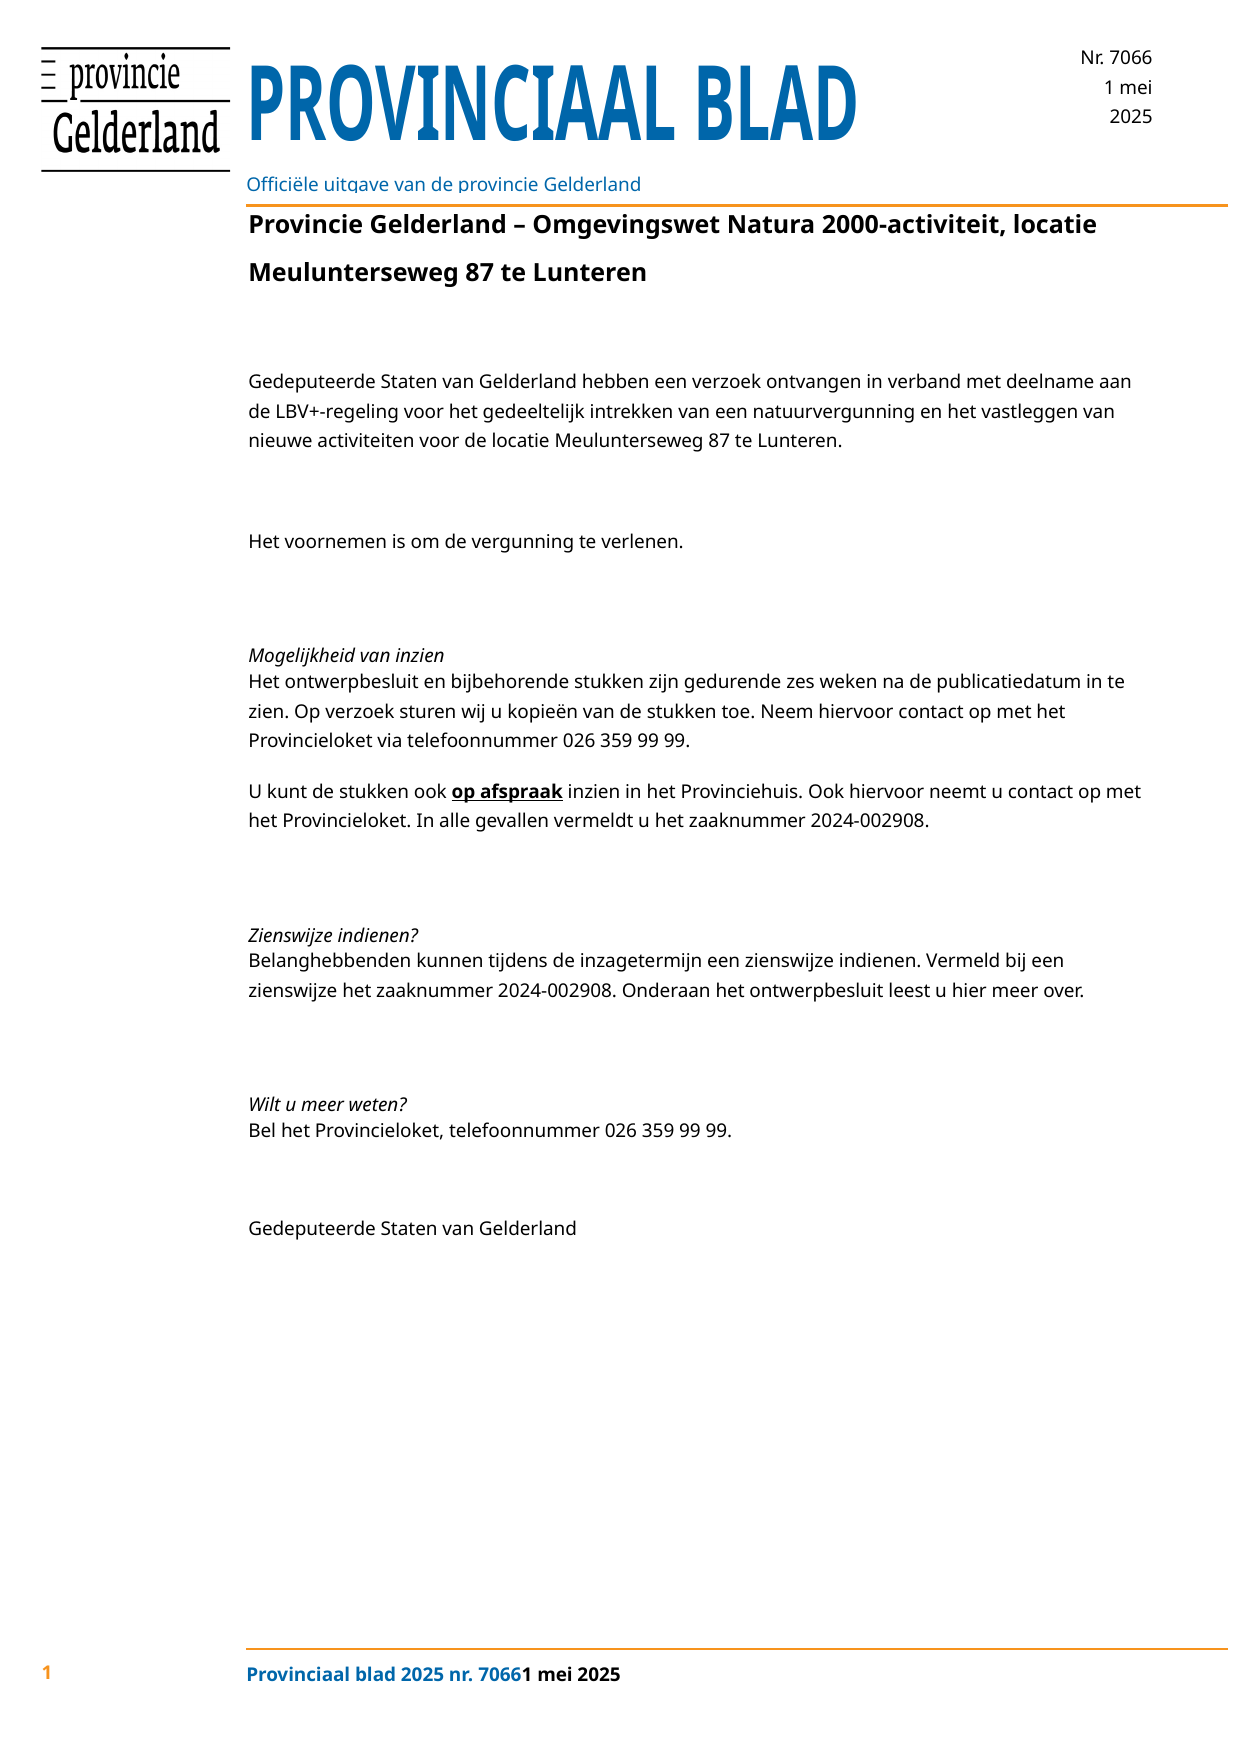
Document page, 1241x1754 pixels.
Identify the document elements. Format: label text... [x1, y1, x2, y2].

text Gedeputeerde Staten van Gelderland [248, 1216, 1152, 1241]
text Belanghebbenden kunnen tijdens de inzagetermijn een zienswijze indienen. Vermeld bij een zienswijze het zaaknummer 2024-002908. Onderaan het ontwerpbesluit leest u hier meer over. [248, 948, 1152, 1003]
text Bel het Provincieloket, telefoonnummer 026 359 99 99. [248, 1117, 1152, 1143]
text Provincie Gelderland – Omgevingswet Natura 2000-activiteit, locatie Meulunterseweg 87 te Lunteren [248, 207, 1152, 288]
text Het ontwerpbesluit en bijbehorende stukken zijn gedurende zes weken na de publicatiedatum in te zien. Op verzoek sturen wij u kopieën van de stukken toe. Neem hiervoor contact op met het Provincieloket via telefoonnummer 026 359 99 99. [248, 668, 1152, 753]
text Het voornemen is om de vergunning te verlenen. [248, 528, 1152, 554]
text Zienswijze indienen? [248, 922, 1152, 948]
text Mogelijkheid van inzien [248, 643, 1152, 668]
text Wilt u meer weten? [248, 1092, 1152, 1117]
text U kunt de stukken ook op afspraak inzien in het Provinciehuis. Ook hiervoor neemt u contact op met het Provincieloket. In alle gevallen vermeldt u het zaaknummer 2024-002908. [248, 778, 1152, 833]
text Gedeputeerde Staten van Gelderland hebben een verzoek ontvangen in verband met deelname aan de LBV+-regeling voor het gedeeltelijk intrekken van een natuurvergunning en het vastleggen van nieuwe activiteiten voor de locatie Meulunterseweg 87 te Lunteren. [248, 368, 1152, 453]
picture [41, 47, 231, 172]
